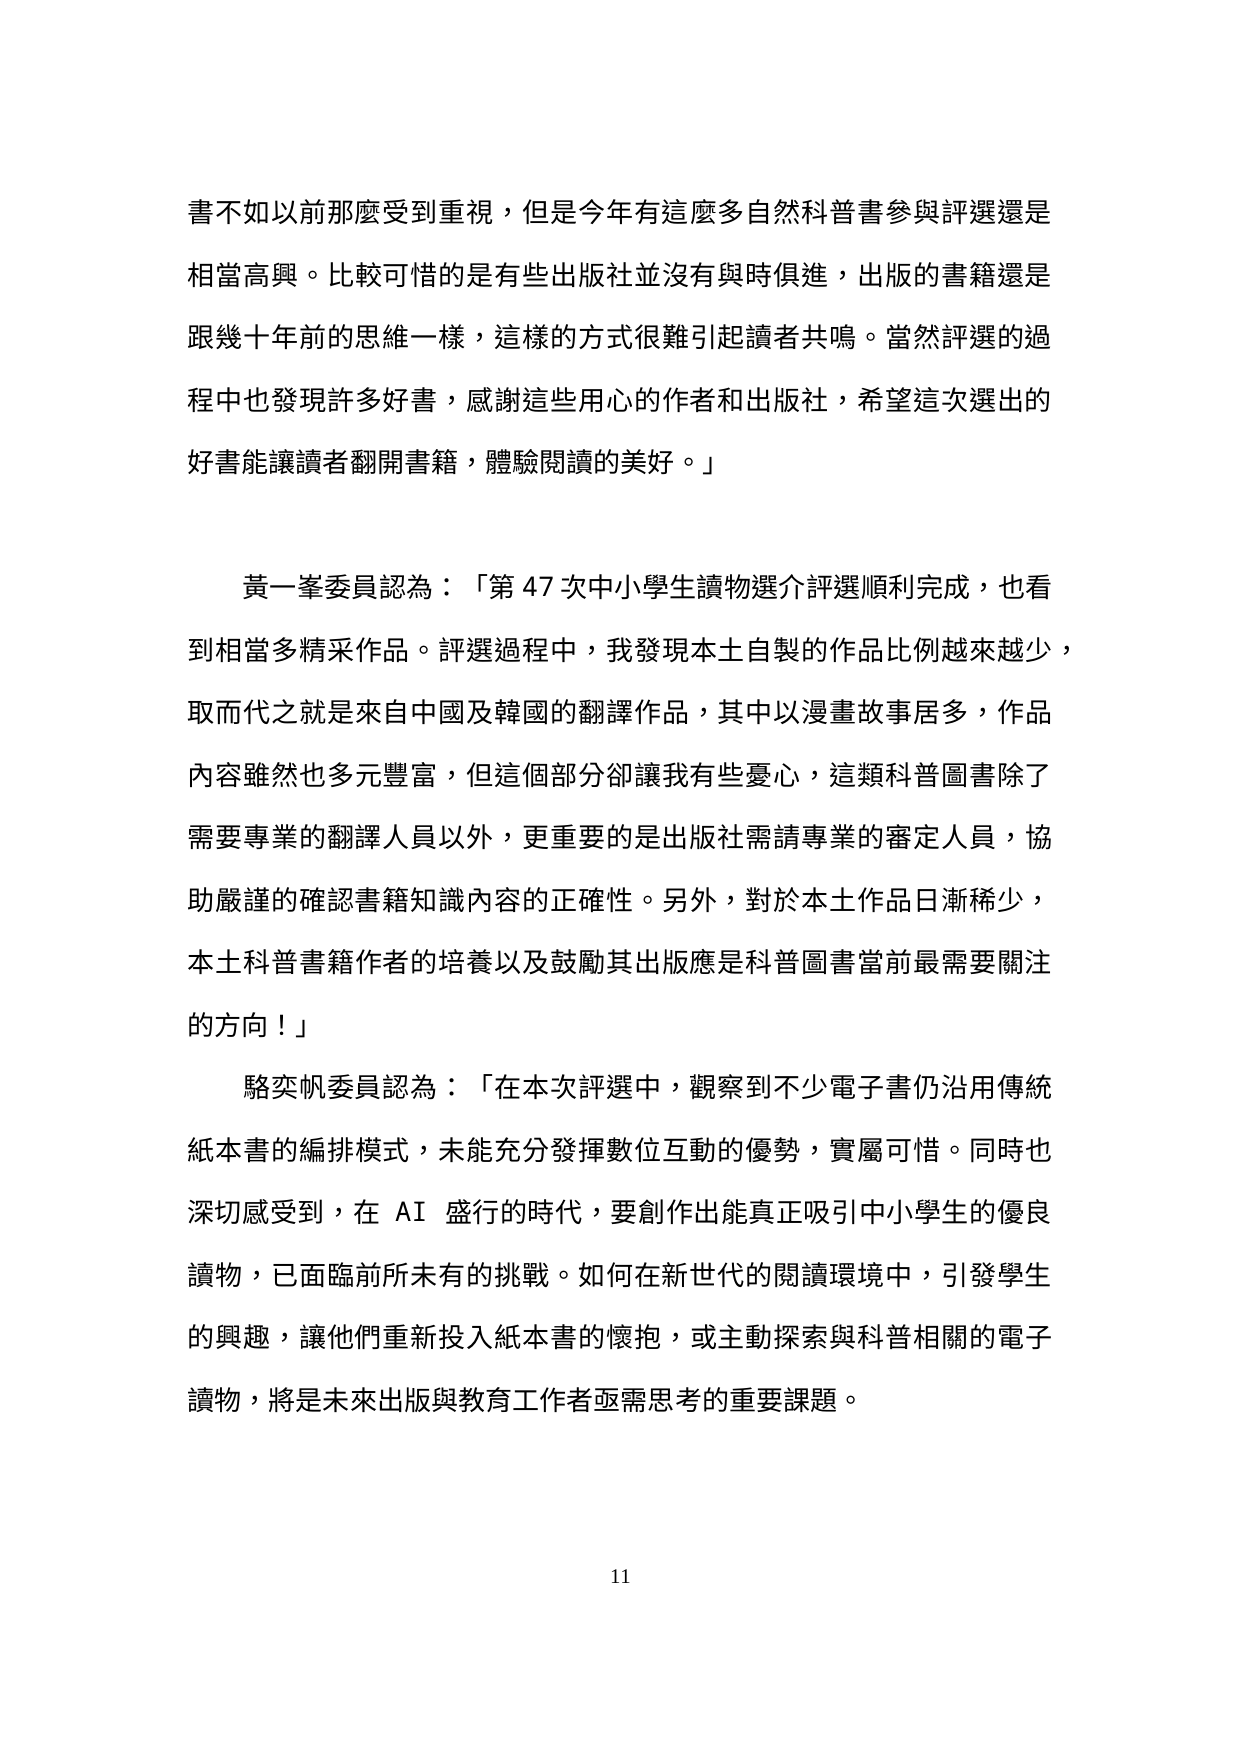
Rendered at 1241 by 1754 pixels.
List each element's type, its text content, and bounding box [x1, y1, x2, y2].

text 黃一峯委員認為：「第47次中小學生讀物選介評選順利完成，也看到相當多精采作品。評選過程中，我發現本土自製的作品比例越來越少，取而代之就是來自中國及韓國的翻譯作品，其中以漫畫故事居多，作品內容雖然也多元豐富，但這個部分卻讓我有些憂心，這類科普圖書除了需要專業的翻譯人員以外，更重要的是出版社需請專業的審定人員，協助嚴謹的確認書籍知識內容的正確性。另外，對於本土作品日漸稀少，本土科普書籍作者的培養以及鼓勵其出版應是科普圖書當前最需要關注的方向！」 [187, 544, 1053, 1044]
text 駱奕帆委員認為：「在本次評選中，觀察到不少電子書仍沿用傳統紙本書的編排模式，未能充分發揮數位互動的優勢，實屬可惜。同時也深切感受到，在 AI 盛行的時代，要創作出能真正吸引中小學生的優良讀物，已面臨前所未有的挑戰。如何在新世代的閱讀環境中，引發學生的興趣，讓他們重新投入紙本書的懷抱，或主動探索與科普相關的電子讀物，將是未來出版與教育工作者亟需思考的重要課題。 [187, 1044, 1053, 1419]
text 書不如以前那麼受到重視，但是今年有這麼多自然科普書參與評選還是相當高興。比較可惜的是有些出版社並沒有與時俱進，出版的書籍還是跟幾十年前的思維一樣，這樣的方式很難引起讀者共鳴。當然評選的過程中也發現許多好書，感謝這些用心的作者和出版社，希望這次選出的好書能讓讀者翻開書籍，體驗閱讀的美好。」 [187, 169, 1053, 482]
